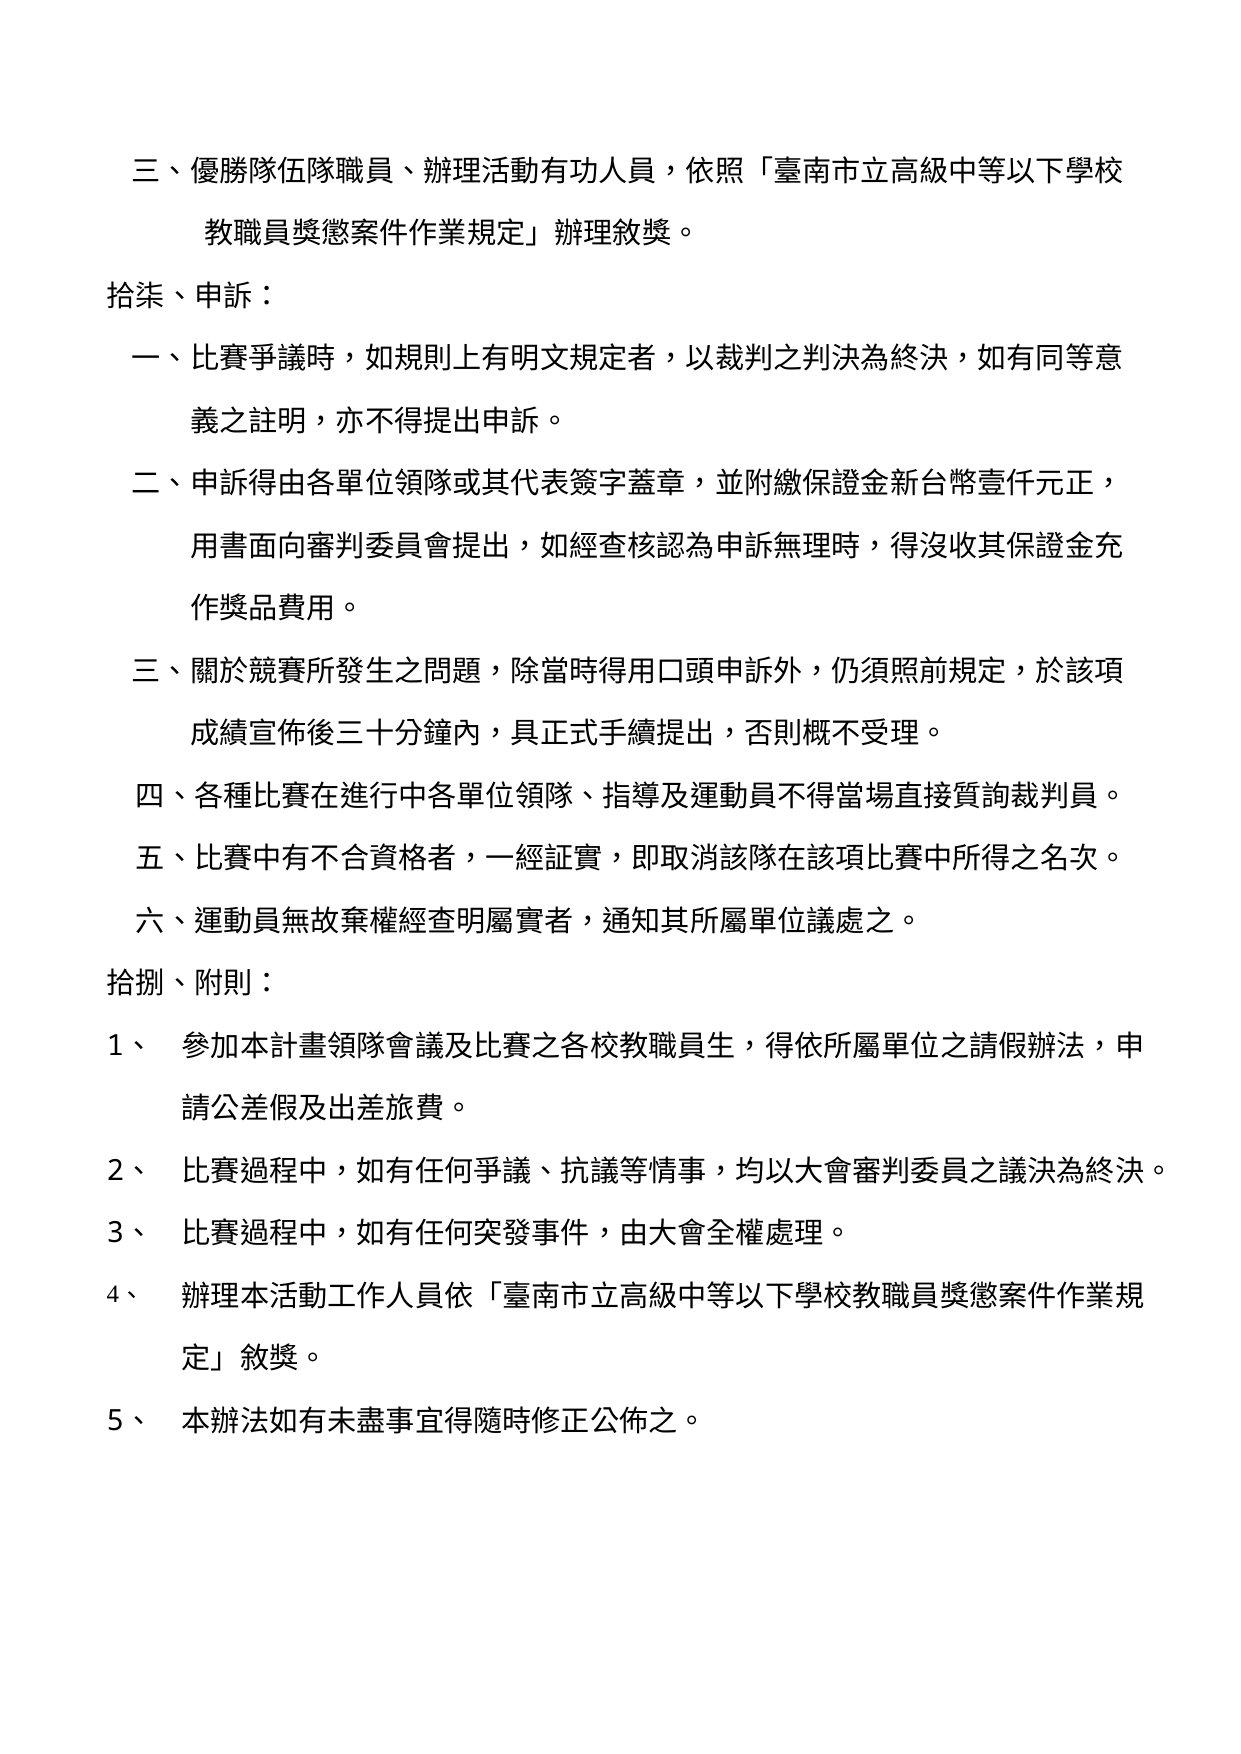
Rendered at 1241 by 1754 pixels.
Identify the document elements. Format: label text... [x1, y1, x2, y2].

text 拾捌、附則： [106, 939, 1149, 1002]
text 五、比賽中有不合資格者，一經証實，即取消該隊在該項比賽中所得之名次。 [121, 814, 1149, 877]
text 四、各種比賽在進行中各單位領隊、指導及運動員不得當場直接質詢裁判員。 [106, 752, 1149, 814]
text 六、運動員無故棄權經查明屬實者，通知其所屬單位議處之。 [106, 877, 1149, 939]
text 三、關於競賽所發生之問題，除當時得用口頭申訴外，仍須照前規定，於該項成績宣佈後三十分鐘內，具正式手續提出，否則概不受理。 [131, 627, 1149, 752]
text 三、優勝隊伍隊職員、辦理活動有功人員，依照「臺南市立高級中等以下學校教職員獎懲案件作業規定」辦理敘獎。 [131, 127, 1149, 252]
list 比賽過程中，如有任何突發事件，由大會全權處理。 [106, 1189, 1149, 1252]
list 本辦法如有未盡事宜得隨時修正公佈之。 [106, 1377, 1149, 1439]
text 二、申訴得由各單位領隊或其代表簽字蓋章，並附繳保證金新台幣壹仟元正，用書面向審判委員會提出，如經查核認為申訴無理時，得沒收其保證金充作獎品費用。 [131, 439, 1149, 627]
text 拾柒、申訴： [106, 252, 1149, 314]
list 比賽過程中，如有任何爭議、抗議等情事，均以大會審判委員之議決為終決。 [106, 1127, 1149, 1189]
text 一、比賽爭議時，如規則上有明文規定者，以裁判之判決為終決，如有同等意義之註明，亦不得提出申訴。 [131, 314, 1149, 439]
list 參加本計畫領隊會議及比賽之各校教職員生，得依所屬單位之請假辦法，申請公差假及出差旅費。 [106, 1002, 1149, 1127]
list 辦理本活動工作人員依「臺南市立高級中等以下學校教職員獎懲案件作業規定」敘獎。 [106, 1252, 1149, 1377]
